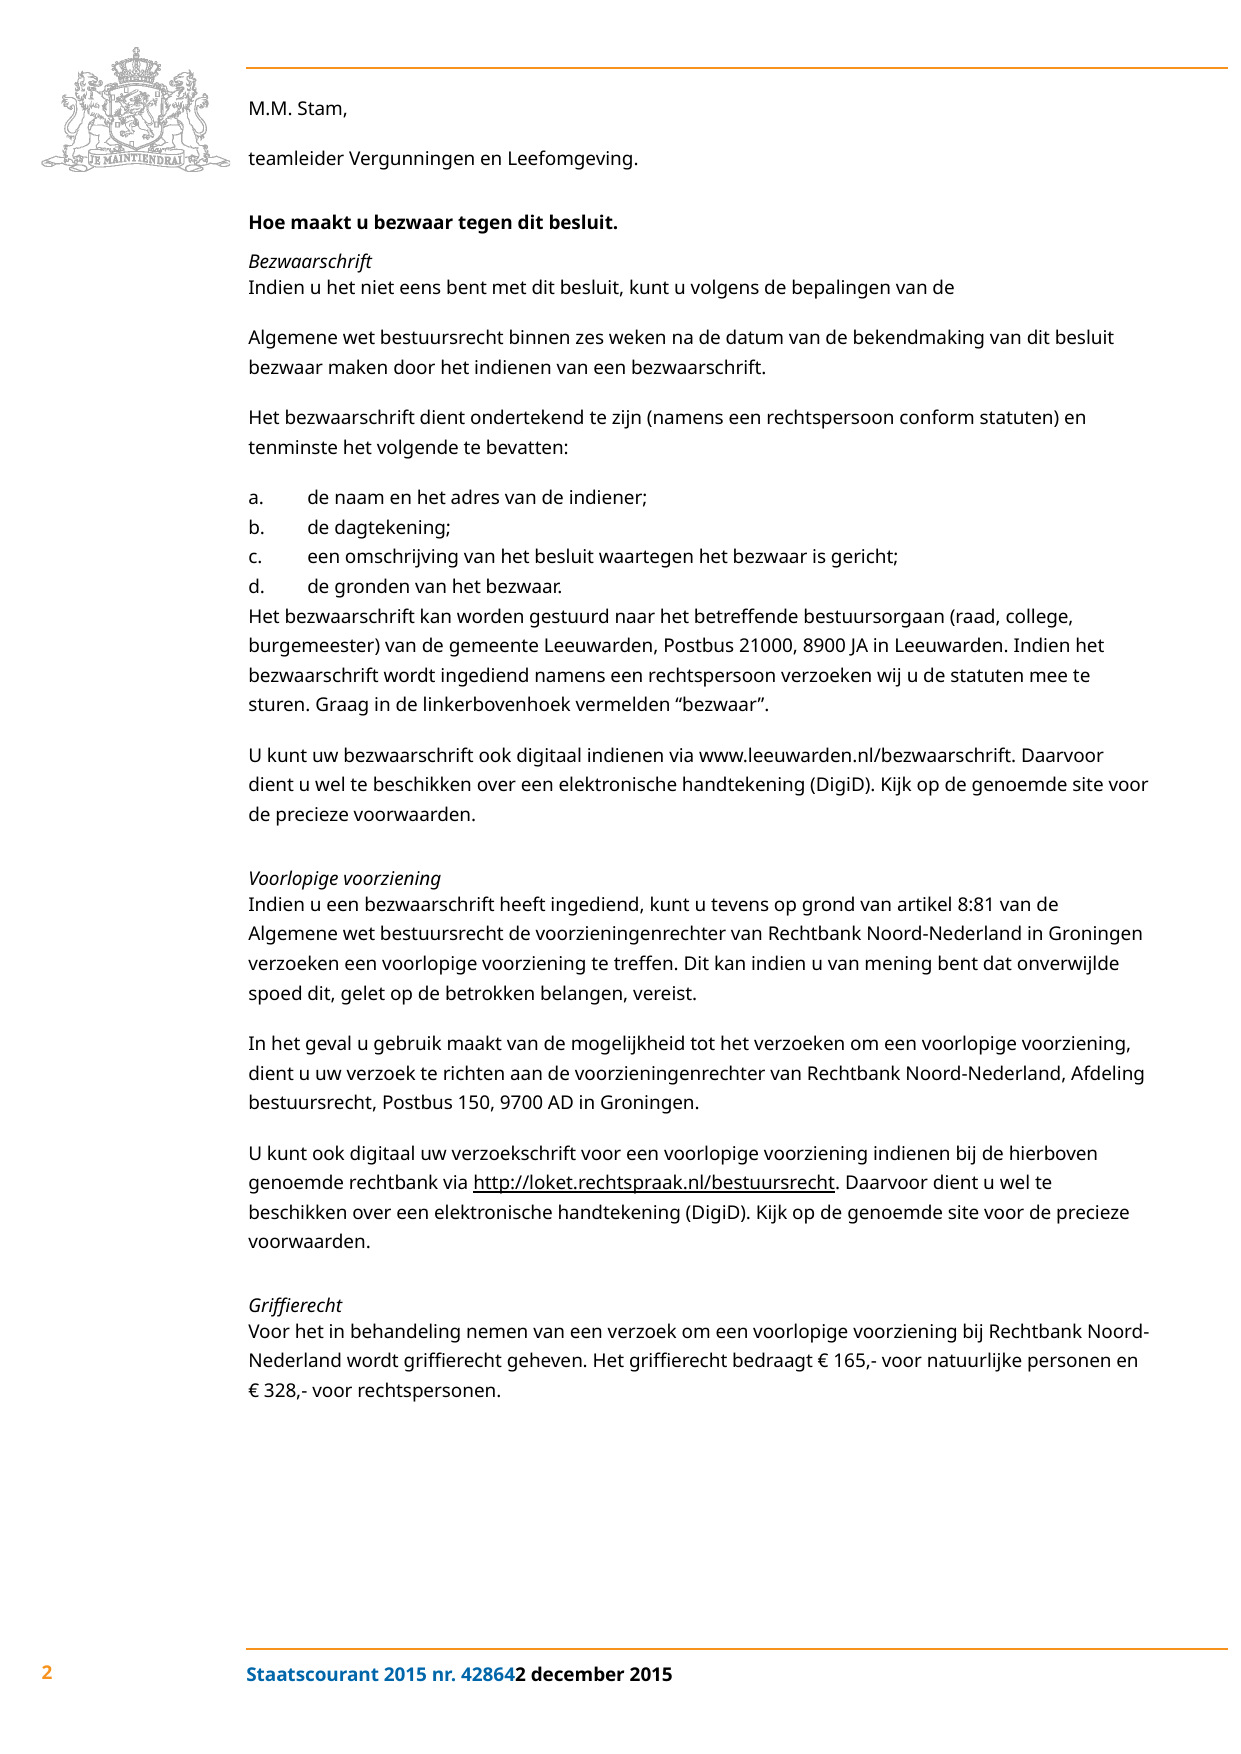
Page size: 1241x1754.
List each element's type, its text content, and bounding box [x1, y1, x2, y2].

list een omschrijving van het besluit waartegen het bezwaar is gericht; [248, 544, 1152, 569]
list de dagtekening; [248, 514, 1152, 540]
picture [41, 47, 231, 172]
text Bezwaarschrift [248, 248, 1152, 274]
text M.M. Stam, [248, 95, 1152, 121]
text Het bezwaarschrift kan worden gestuurd naar het betreffende bestuursorgaan (raad, college, burgemeester) van de gemeente Leeuwarden, Postbus 21000, 8900 JA in Leeuwarden. Indien het bezwaarschrift wordt ingediend namens een rechtspersoon verzoeken wij u de statuten mee te sturen. Graag in de linkerbovenhoek vermelden “bezwaar”. [248, 603, 1152, 717]
text Indien u een bezwaarschrift heeft ingediend, kunt u tevens op grond van artikel 8:81 van de Algemene wet bestuursrecht de voorzieningenrechter van Rechtbank Noord-Nederland in Groningen verzoeken een voorlopige voorziening te treffen. Dit kan indien u van mening bent dat onverwijlde spoed dit, gelet op de betrokken belangen, vereist. [248, 891, 1152, 1005]
text Hoe maakt u bezwaar tegen dit besluit. [248, 209, 1152, 235]
text Indien u het niet eens bent met dit besluit, kunt u volgens de bepalingen van de [248, 274, 1152, 300]
text Voorlopige voorziening [248, 865, 1152, 891]
list de gronden van het bezwaar. [248, 573, 1152, 599]
text Algemene wet bestuursrecht binnen zes weken na de datum van de bekendmaking van dit besluit bezwaar maken door het indienen van een bezwaarschrift. [248, 324, 1152, 380]
text teamleider Vergunningen en Leefomgeving. [248, 145, 1152, 171]
text Het bezwaarschrift dient ondertekend te zijn (namens een rechtspersoon conform statuten) en tenminste het volgende te bevatten: [248, 404, 1152, 460]
list de naam en het adres van de indiener; [248, 484, 1152, 510]
text Voor het in behandeling nemen van een verzoek om een voorlopige voorziening bij Rechtbank Noord-Nederland wordt griffierecht geheven. Het griffierecht bedraagt € 165,- voor natuurlijke personen en € 328,- voor rechtspersonen. [248, 1318, 1152, 1403]
text In het geval u gebruik maakt van de mogelijkheid tot het verzoeken om een voorlopige voorziening, dient u uw verzoek te richten aan de voorzieningenrechter van Rechtbank Noord-Nederland, Afdeling bestuursrecht, Postbus 150, 9700 AD in Groningen. [248, 1030, 1152, 1115]
text Griffierecht [248, 1292, 1152, 1318]
text U kunt uw bezwaarschrift ook digitaal indienen via www.leeuwarden.nl/bezwaarschrift. Daarvoor dient u wel te beschikken over een elektronische handtekening (DigiD). Kijk op de genoemde site voor de precieze voorwaarden. [248, 742, 1152, 827]
text U kunt ook digitaal uw verzoekschrift voor een voorlopige voorziening indienen bij de hierboven genoemde rechtbank via http://loket.rechtspraak.nl/bestuursrecht. Daarvoor dient u wel te beschikken over een elektronische handtekening (DigiD). Kijk op de genoemde site voor de precieze voorwaarden. [248, 1140, 1152, 1254]
